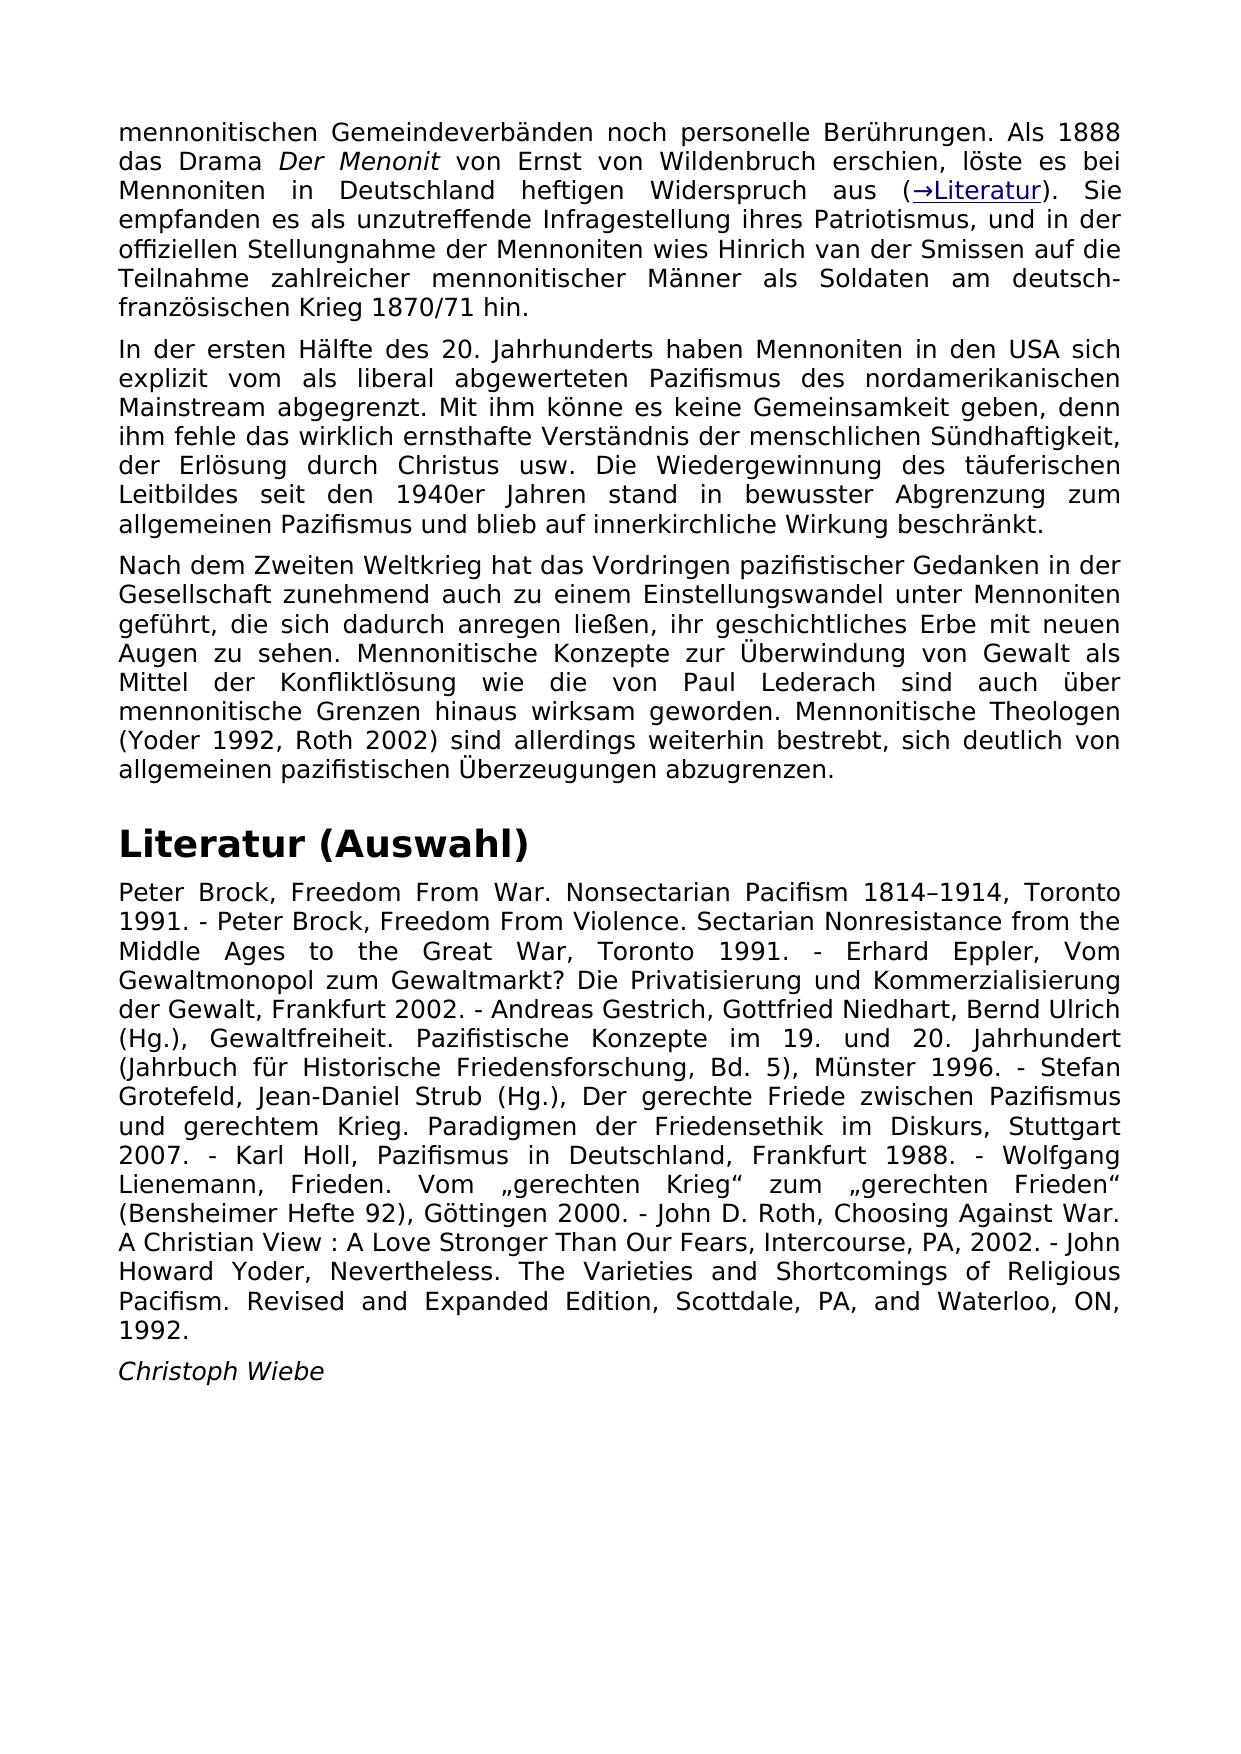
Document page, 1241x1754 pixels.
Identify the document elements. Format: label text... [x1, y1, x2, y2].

text Christoph Wiebe [118, 1358, 1122, 1387]
text Nach dem Zweiten Weltkrieg hat das Vordringen pazifistischer Gedanken in der Gesellschaft zunehmend auch zu einem Einstellungswandel unter Mennoniten geführt, die sich dadurch anregen ließen, ihr geschichtliches Erbe mit neuen Augen zu sehen. Mennonitische Konzepte zur Überwindung von Gewalt als Mittel der Konfliktlösung wie die von Paul Lederach sind auch über mennonitische Grenzen hinaus wirksam geworden. Mennonitische Theologen (Yoder 1992, Roth 2002) sind allerdings weiterhin bestrebt, sich deutlich von allgemeinen pazifistischen Überzeugungen abzugrenzen. [118, 551, 1122, 785]
text Peter Brock, Freedom From War. Nonsectarian Pacifism 1814–1914, Toronto 1991. - Peter Brock, Freedom From Violence. Sectarian Nonresistance from the Middle Ages to the Great War, Toronto 1991. - Erhard Eppler, Vom Gewaltmonopol zum Gewaltmarkt? Die Privatisierung und Kommerzialisierung der Gewalt, Frankfurt 2002. - Andreas Gestrich, Gottfried Niedhart, Bernd Ulrich (Hg.), Gewaltfreiheit. Pazifistische Konzepte im 19. und 20. Jahrhundert (Jahrbuch für Historische Friedensforschung, Bd. 5), Münster 1996. - Stefan Grotefeld, Jean-Daniel Strub (Hg.), Der gerechte Friede zwischen Pazifismus und gerechtem Krieg. Paradigmen der Friedensethik im Diskurs, Stuttgart 2007. - Karl Holl, Pazifismus in Deutschland, Frankfurt 1988. - Wolfgang Lienemann, Frieden. Vom „gerechten Krieg“ zum „gerechten Frieden“ (Bensheimer Hefte 92), Göttingen 2000. - John D. Roth, Choosing Against War. A Christian View : A Love Stronger Than Our Fears, Intercourse, PA, 2002. - John Howard Yoder, Nevertheless. The Varieties and Shortcomings of Religious Pacifism. Revised and Expanded Edition, Scottdale, PA, and Waterloo, ON, 1992. [118, 878, 1122, 1345]
subtitle Literatur (Auswahl) [118, 822, 1122, 866]
text In der ersten Hälfte des 20. Jahrhunderts haben Mennoniten in den USA sich explizit vom als liberal abgewerteten Pazifismus des nordamerikanischen Mainstream abgegrenzt. Mit ihm könne es keine Gemeinsamkeit geben, denn ihm fehle das wirklich ernsthafte Verständnis der menschlichen Sündhaftigkeit, der Erlösung durch Christus usw. Die Wiedergewinnung des täuferischen Leitbildes seit den 1940er Jahren stand in bewusster Abgrenzung zum allgemeinen Pazifismus und blieb auf innerkirchliche Wirkung beschränkt. [118, 335, 1122, 539]
text mennonitischen Gemeindeverbänden noch personelle Berührungen. Als 1888 das Drama Der Menonit von Ernst von Wildenbruch erschien, löste es bei Mennoniten in Deutschland heftigen Widerspruch aus (→Literatur). Sie empfanden es als unzutreffende Infragestellung ihres Patriotismus, und in der offiziellen Stellungnahme der Mennoniten wies Hinrich van der Smissen auf die Teilnahme zahlreicher mennonitischer Männer als Soldaten am deutsch-französischen Krieg 1870/71 hin. [118, 118, 1122, 322]
